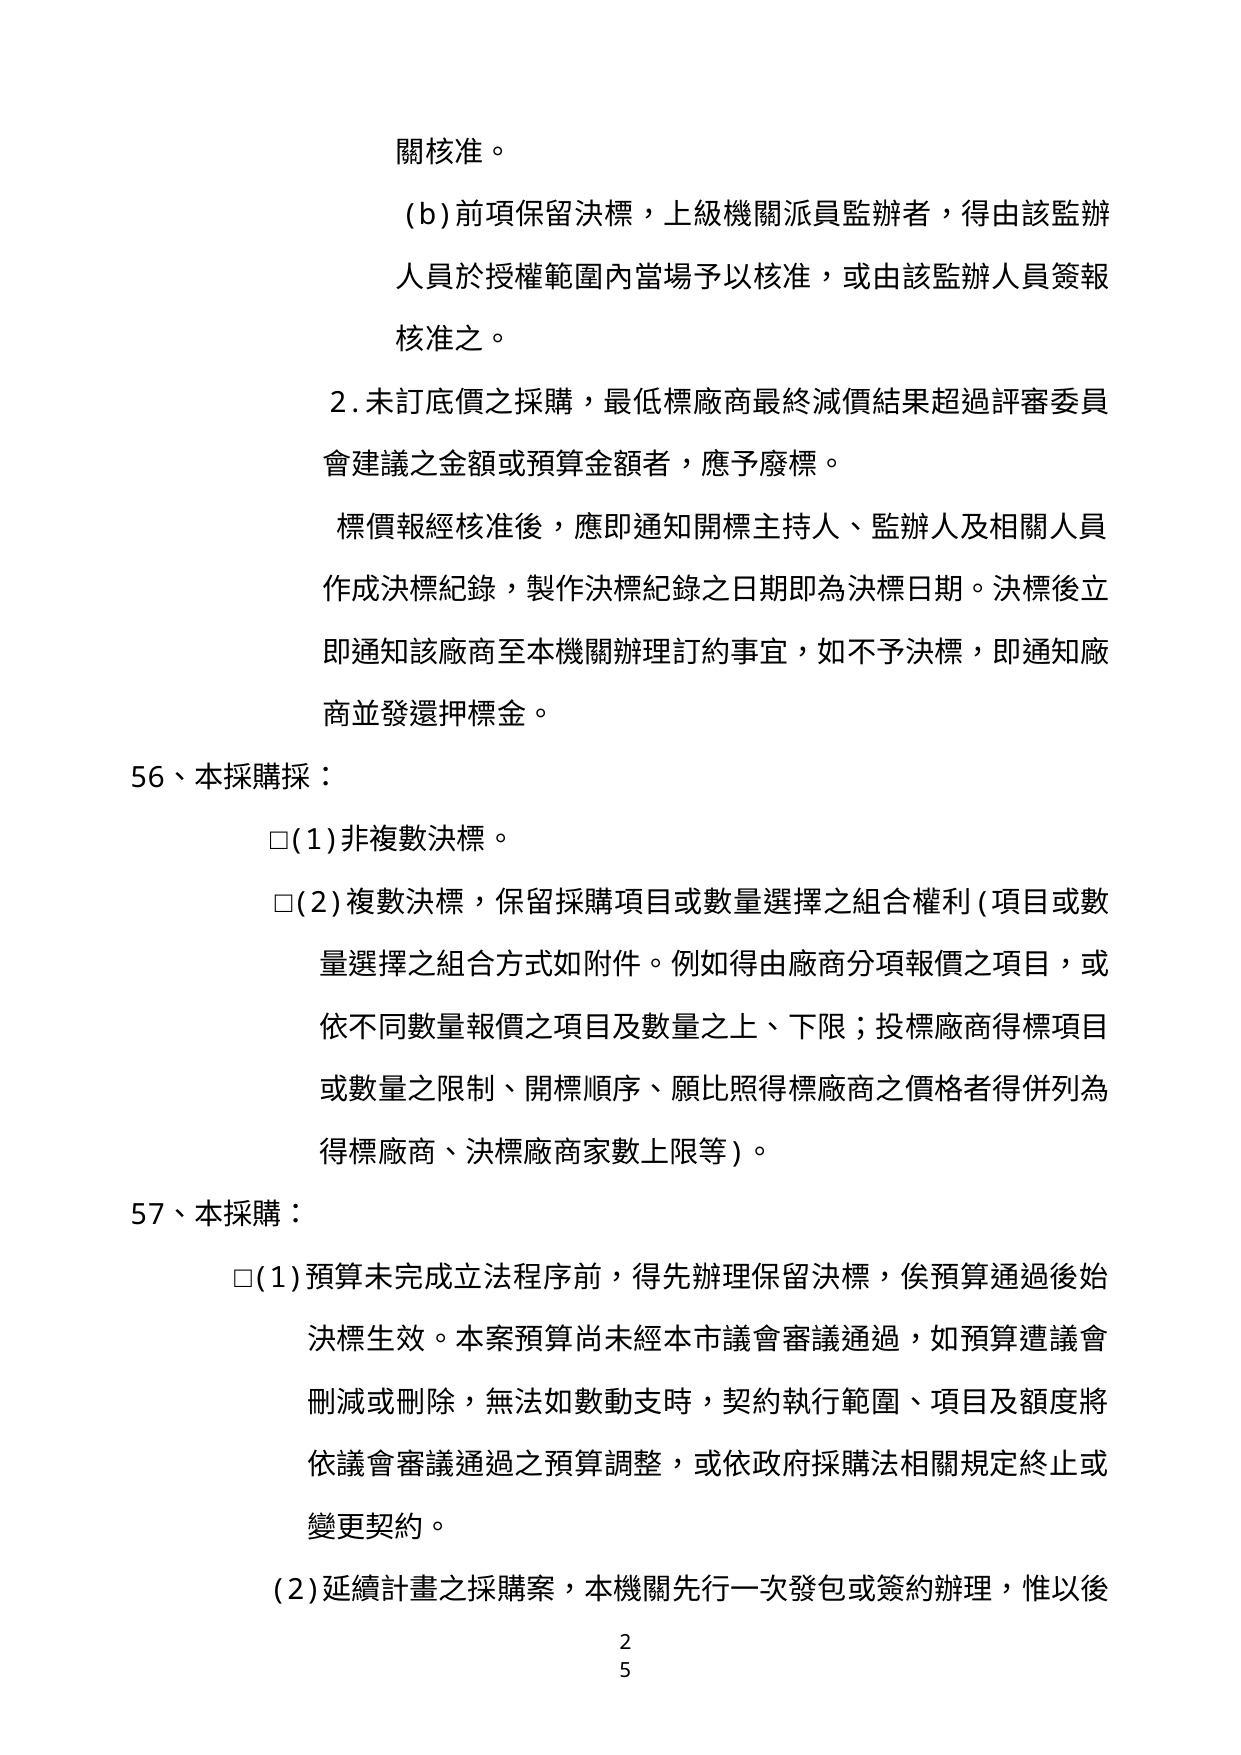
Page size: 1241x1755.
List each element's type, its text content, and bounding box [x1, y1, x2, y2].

text 2.未訂底價之採購，最低標廠商最終減價結果超過評審委員會建議之金額或預算金額者，應予廢標。 [130, 358, 1110, 483]
text (b)前項保留決標，上級機關派員監辦者，得由該監辦人員於授權範圍內當場予以核准，或由該監辦人員簽報核准之。 [130, 170, 1110, 358]
text 關核准。 [130, 108, 1110, 170]
text 標價報經核准後，應即通知開標主持人、監辦人及相關人員作成決標紀錄，製作決標紀錄之日期即為決標日期。決標後立即通知該廠商至本機關辦理訂約事宜，如不予決標，即通知廠商並發還押標金。 [282, 483, 1110, 733]
list 本採購採： [130, 733, 1110, 795]
text □(1)預算未完成立法程序前，得先辦理保留決標，俟預算通過後始決標生效。本案預算尚未經本市議會審議通過，如預算遭議會刪減或刪除，無法如數動支時，契約執行範圍、項目及額度將依議會審議通過之預算調整，或依政府採購法相關規定終止或變更契約。 [234, 1233, 1110, 1545]
text □(2)複數決標，保留採購項目或數量選擇之組合權利(項目或數量選擇之組合方式如附件。例如得由廠商分項報價之項目，或依不同數量報價之項目及數量之上、下限；投標廠商得標項目或數量之限制、開標順序、願比照得標廠商之價格者得併列為得標廠商、決標廠商家數上限等)。 [130, 858, 1110, 1170]
list 本採購： [130, 1170, 1110, 1233]
text (2)延續計畫之採購案，本機關先行一次發包或簽約辦理，惟以後 [234, 1545, 1110, 1608]
text □(1)非複數決標。 [130, 795, 1110, 858]
